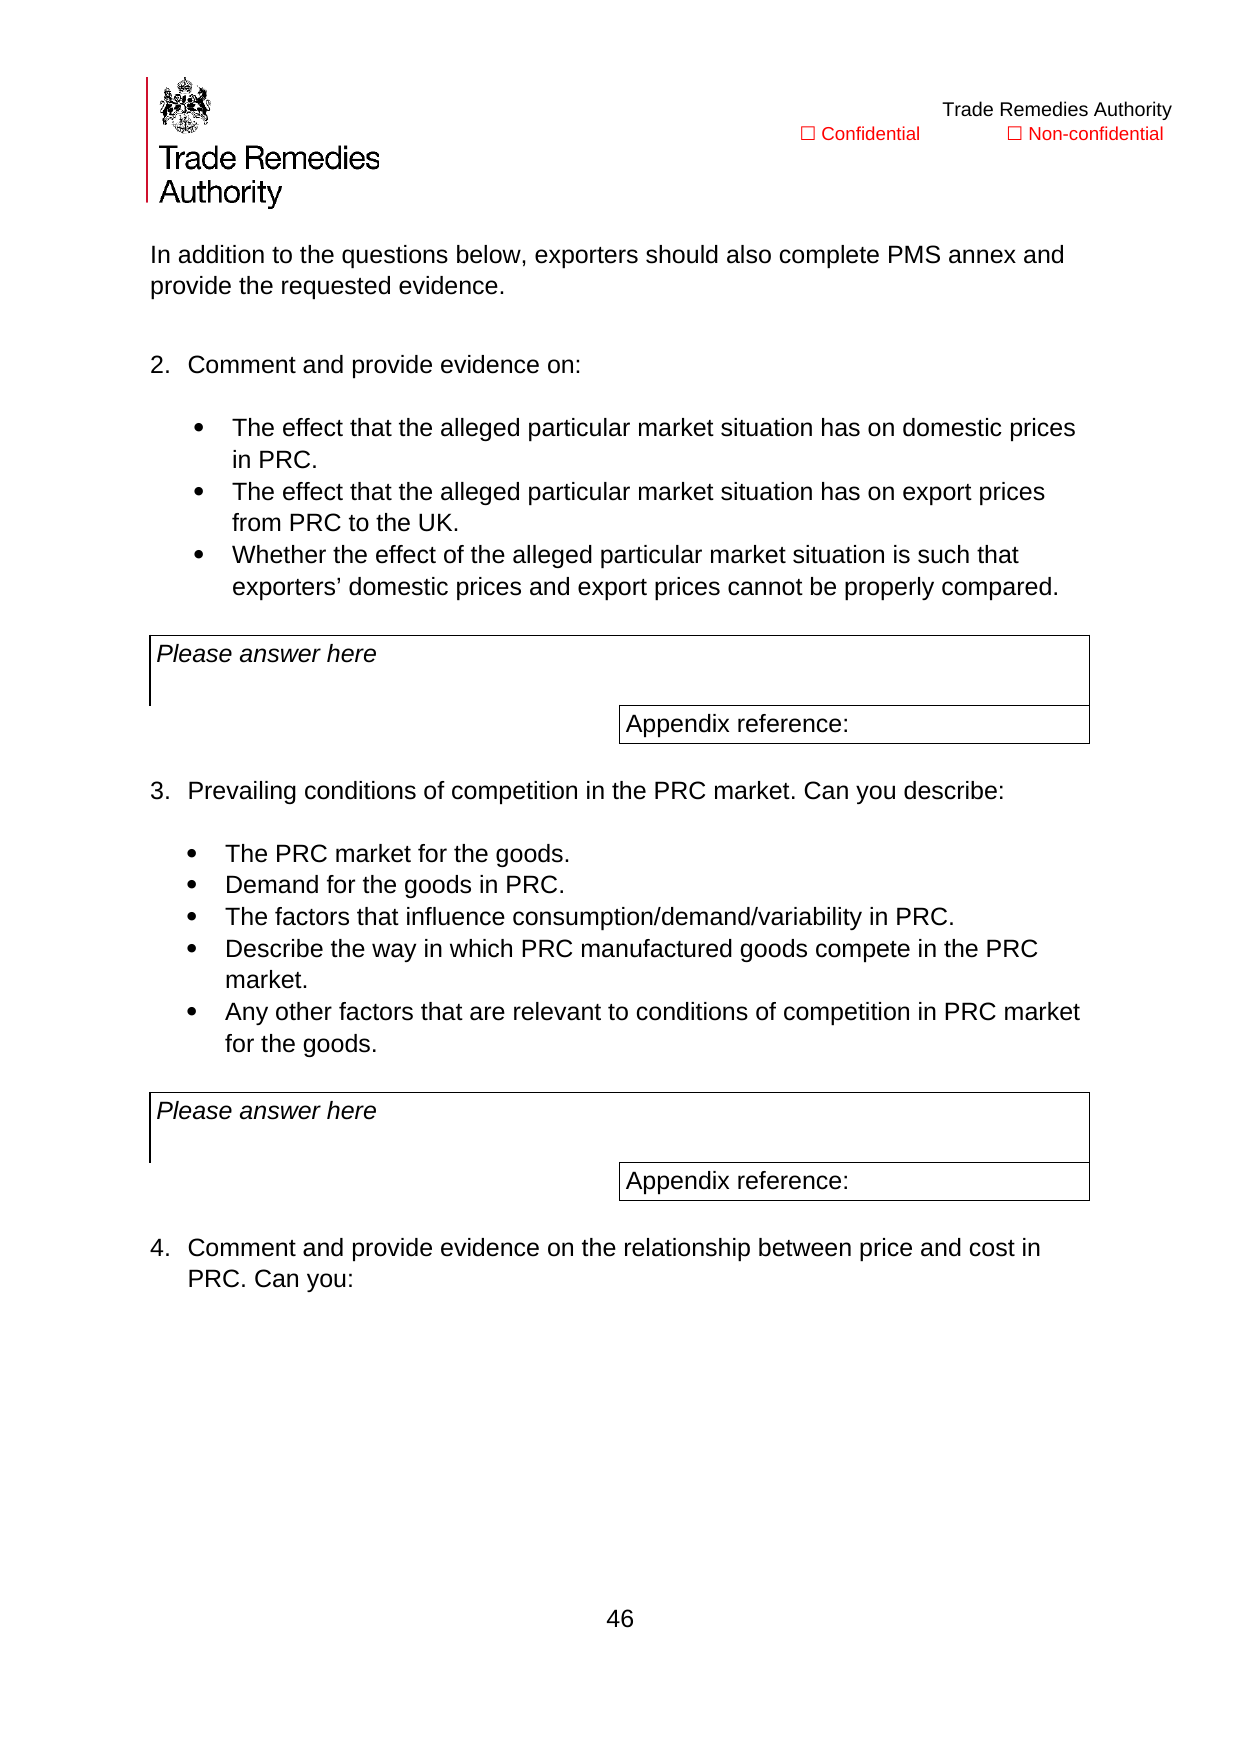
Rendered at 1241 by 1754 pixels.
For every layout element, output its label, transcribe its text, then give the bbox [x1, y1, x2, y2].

list Prevailing conditions of competition in the PRC market. Can you describe: [150, 776, 1090, 836]
list The effect that the alleged particular market situation has on domestic prices in PRC. [194, 413, 1090, 474]
list Demand for the goods in PRC. [187, 870, 1090, 899]
text In addition to the questions below, exporters should also complete PMS annex and provide the requested evidence. [150, 241, 1090, 300]
table_cell Appendix reference: [620, 706, 1089, 743]
table_cell [150, 1163, 619, 1200]
table_header Please answer here [151, 636, 1089, 704]
table_cell [150, 706, 619, 743]
list Any other factors that are relevant to conditions of competition in PRC market for the goods. [187, 997, 1090, 1057]
list Comment and provide evidence on: [150, 350, 1090, 379]
list The factors that influence consumption/demand/variability in PRC. [187, 902, 1090, 931]
list Comment and provide evidence on the relationship between price and cost in PRC. Can you: [150, 1233, 1090, 1293]
list The effect that the alleged particular market situation has on export prices from PRC to the UK. [194, 477, 1090, 537]
list Whether the effect of the alleged particular market situation is such that exporters’ domestic prices and export prices cannot be properly compared. [194, 540, 1090, 600]
list The PRC market for the goods. [187, 839, 1090, 868]
list Describe the way in which PRC manufactured goods compete in the PRC market. [187, 934, 1090, 994]
table_cell Appendix reference: [620, 1163, 1089, 1200]
table_header Please answer here [151, 1093, 1089, 1162]
